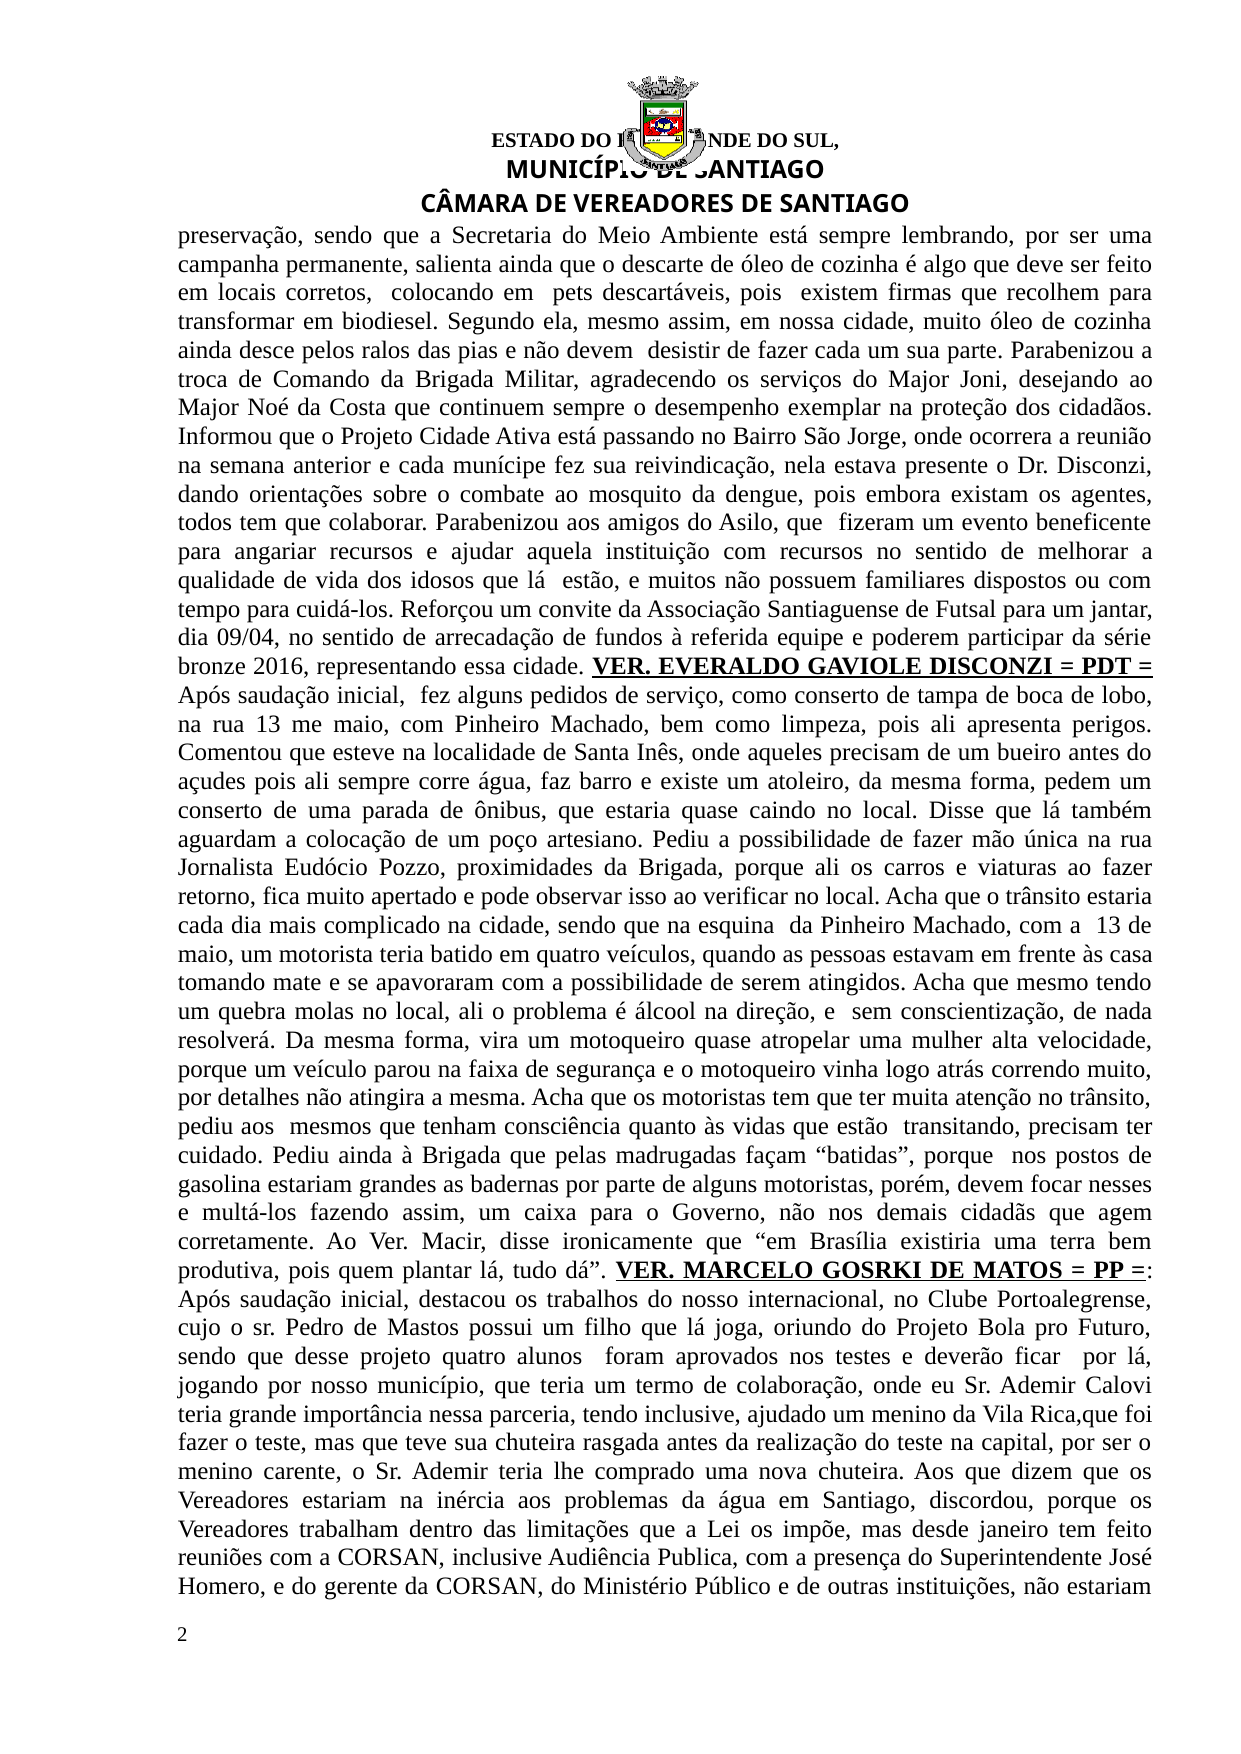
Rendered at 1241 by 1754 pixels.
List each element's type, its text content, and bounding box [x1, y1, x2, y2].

text preservação, sendo que a Secretaria do Meio Ambiente está sempre lembrando, por ser uma campanha permanente, salienta ainda que o descarte de óleo de cozinha é algo que deve ser feito em locais corretos, colocando em pets descartáveis, pois existem firmas que recolhem para transformar em biodiesel. Segundo ela, mesmo assim, em nossa cidade, muito óleo de cozinha ainda desce pelos ralos das pias e não devem desistir de fazer cada um sua parte. Parabenizou a troca de Comando da Brigada Militar, agradecendo os serviços do Major Joni, desejando ao Major Noé da Costa que continuem sempre o desempenho exemplar na proteção dos cidadãos. Informou que o Projeto Cidade Ativa está passando no Bairro São Jorge, onde ocorrera a reunião na semana anterior e cada munícipe fez sua reivindicação, nela estava presente o Dr. Disconzi, dando orientações sobre o combate ao mosquito da dengue, pois embora existam os agentes, todos tem que colaborar. Parabenizou aos amigos do Asilo, que fizeram um evento beneficente para angariar recursos e ajudar aquela instituição com recursos no sentido de melhorar a qualidade de vida dos idosos que lá estão, e muitos não possuem familiares dispostos ou com tempo para cuidá-los. Reforçou um convite da Associação Santiaguense de Futsal para um jantar, dia 09/04, no sentido de arrecadação de fundos à referida equipe e poderem participar da série bronze 2016, representando essa cidade. VER. EVERALDO GAVIOLE DISCONZI = PDT = Após saudação inicial, fez alguns pedidos de serviço, como conserto de tampa de boca de lobo, na rua 13 me maio, com Pinheiro Machado, bem como limpeza, pois ali apresenta perigos. Comentou que esteve na localidade de Santa Inês, onde aqueles precisam de um bueiro antes do açudes pois ali sempre corre água, faz barro e existe um atoleiro, da mesma forma, pedem um conserto de uma parada de ônibus, que estaria quase caindo no local. Disse que lá também aguardam a colocação de um poço artesiano. Pediu a possibilidade de fazer mão única na rua Jornalista Eudócio Pozzo, proximidades da Brigada, porque ali os carros e viaturas ao fazer retorno, fica muito apertado e pode observar isso ao verificar no local. Acha que o trânsito estaria cada dia mais complicado na cidade, sendo que na esquina da Pinheiro Machado, com a 13 de maio, um motorista teria batido em quatro veículos, quando as pessoas estavam em frente às casa tomando mate e se apavoraram com a possibilidade de serem atingidos. Acha que mesmo tendo um quebra molas no local, ali o problema é álcool na direção, e sem conscientização, de nada resolverá. Da mesma forma, vira um motoqueiro quase atropelar uma mulher alta velocidade, porque um veículo parou na faixa de segurança e o motoqueiro vinha logo atrás correndo muito, por detalhes não atingira a mesma. Acha que os motoristas tem que ter muita atenção no trânsito, pediu aos mesmos que tenham consciência quanto às vidas que estão transitando, precisam ter cuidado. Pediu ainda à Brigada que pelas madrugadas façam “batidas”, porque nos postos de gasolina estariam grandes as badernas por parte de alguns motoristas, porém, devem focar nesses e multá-los fazendo assim, um caixa para o Governo, não nos demais cidadãs que agem corretamente. Ao Ver. Macir, disse ironicamente que “em Brasília existiria uma terra bem produtiva, pois quem plantar lá, tudo dá”. VER. MARCELO GOSRKI DE MATOS = PP =: Após saudação inicial, destacou os trabalhos do nosso internacional, no Clube Portoalegrense, cujo o sr. Pedro de Mastos possui um filho que lá joga, oriundo do Projeto Bola pro Futuro, sendo que desse projeto quatro alunos foram aprovados nos testes e deverão ficar por lá, jogando por nosso município, que teria um termo de colaboração, onde eu Sr. Ademir Calovi teria grande importância nessa parceria, tendo inclusive, ajudado um menino da Vila Rica,que foi fazer o teste, mas que teve sua chuteira rasgada antes da realização do teste na capital, por ser o menino carente, o Sr. Ademir teria lhe comprado uma nova chuteira. Aos que dizem que os Vereadores estariam na inércia aos problemas da água em Santiago, discordou, porque os Vereadores trabalham dentro das limitações que a Lei os impõe, mas desde janeiro tem feito reuniões com a CORSAN, inclusive Audiência Publica, com a presença do Superintendente José Homero, e do gerente da CORSAN, do Ministério Público e de outras instituições, não estariam [178, 220, 1153, 1600]
